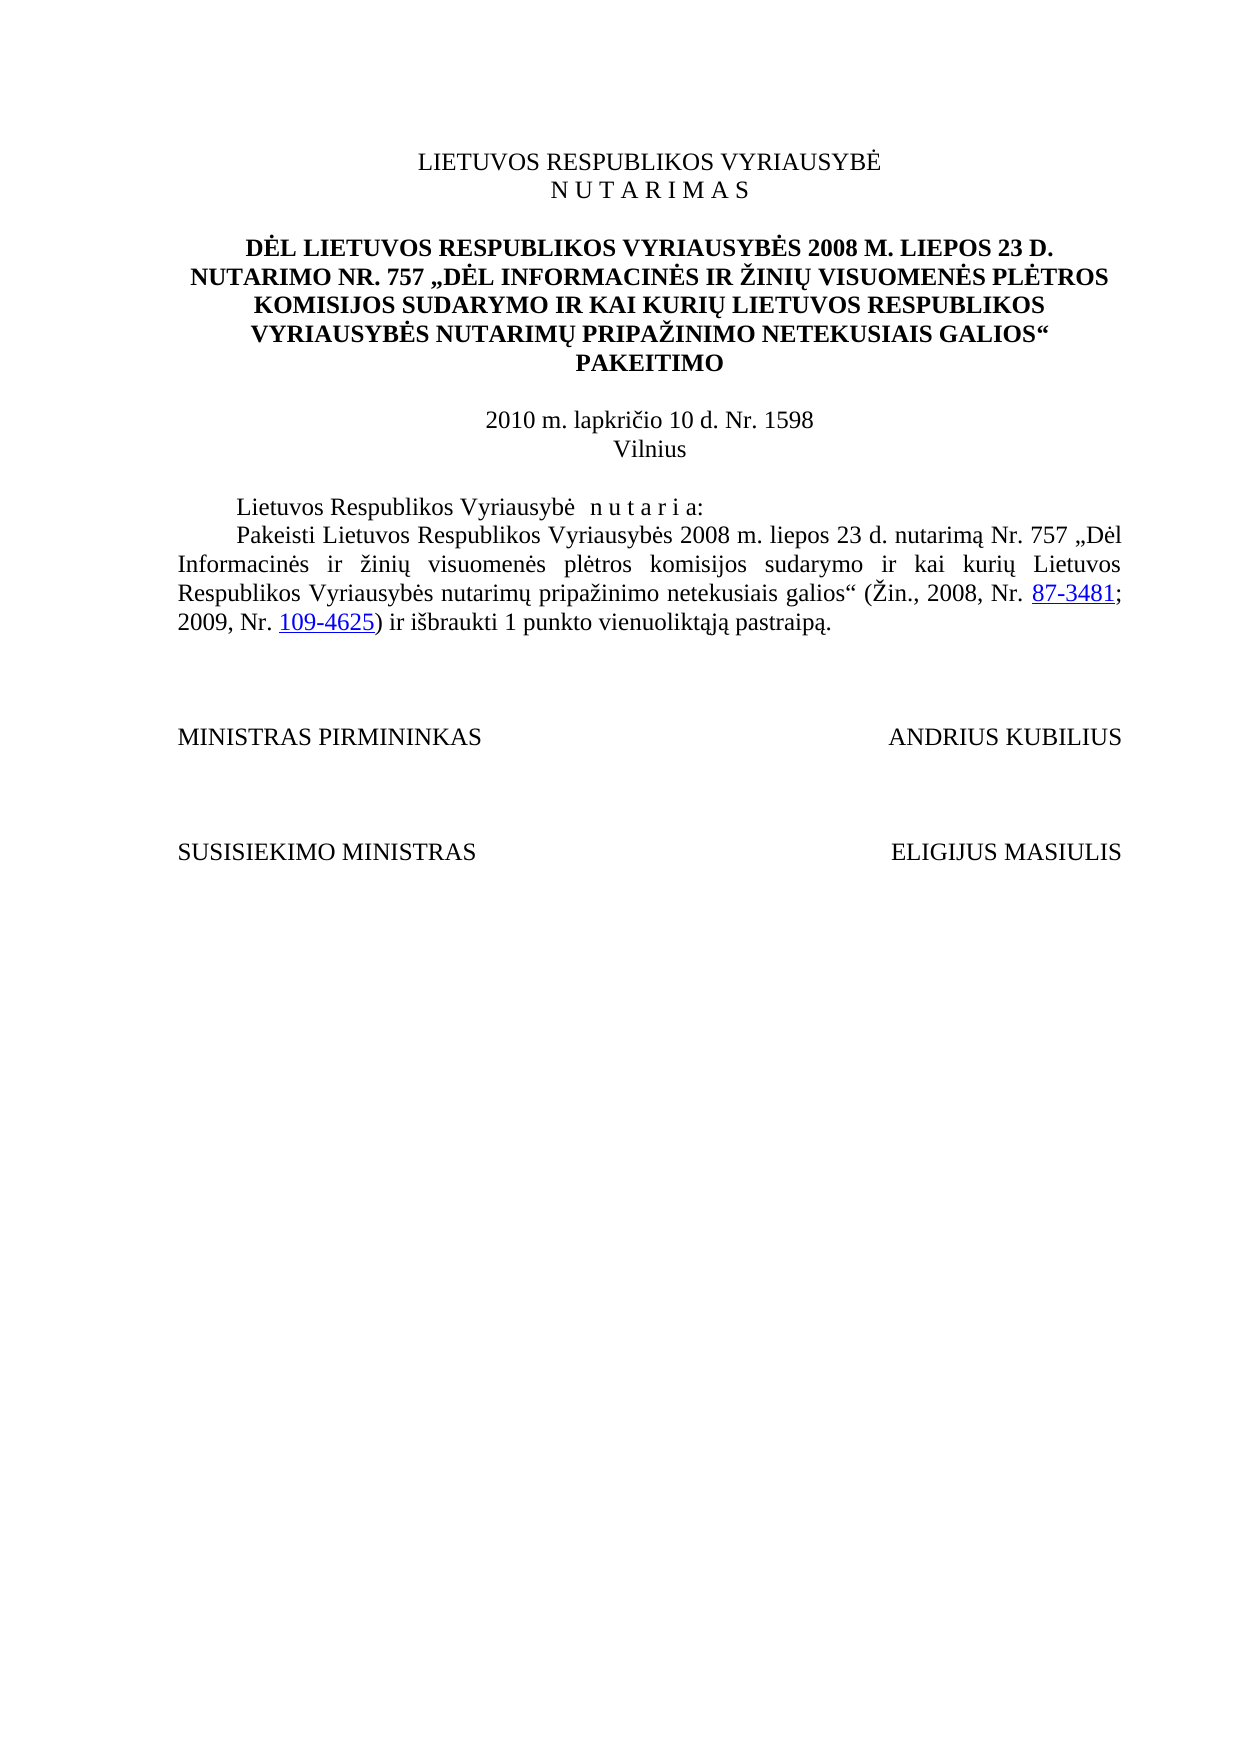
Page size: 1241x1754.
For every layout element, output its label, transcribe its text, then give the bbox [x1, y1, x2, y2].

text Lietuvos Respublikos Vyriausybė [177, 147, 1122, 176]
text Vilnius [177, 434, 1122, 463]
text MINISTRAS PIRMININKAS ANDRIUS KUBILIUS [177, 722, 1122, 751]
text 2010 m. lapkričio 10 d. Nr. 1598 [177, 406, 1122, 434]
text Pakeisti Lietuvos Respublikos Vyriausybės 2008 m. liepos 23 d. nutarimą Nr. 757 „Dėl Informacinės ir žinių visuomenės plėtros komisijos sudarymo ir kai kurių Lietuvos Respublikos Vyriausybės nutarimų pripažinimo netekusiais galios“ (Žin., 2008, Nr. 87-3481; 2009, Nr. 109-4625) ir išbraukti 1 punkto vienuoliktąją pastraipą. [177, 521, 1122, 636]
text NUTARIMAS [177, 176, 1122, 204]
text DĖL Lietuvos Respublikos VyriausybėS 2008 m. LIEPOS 23 D. NUTARIMO nR. 757 „DĖL INFORMACINėS IR ŽINIŲ VISUOMENĖS PLĖTROS KOMISIJOS SUDARYMO IR KAI KURIŲ LIETUVOS RESPUBLIKOS VYRIAUSYBĖS NUTARIMŲ PRIPAŽINIMO NETEKUSIAIS GALIOS“ PAKEITIMO [177, 233, 1122, 377]
text Lietuvos Respublikos Vyriausybė nutaria: [177, 492, 1122, 521]
text SUSISIEKIMO MINISTRAS ELIGIJUS MASIULIS [177, 837, 1122, 866]
